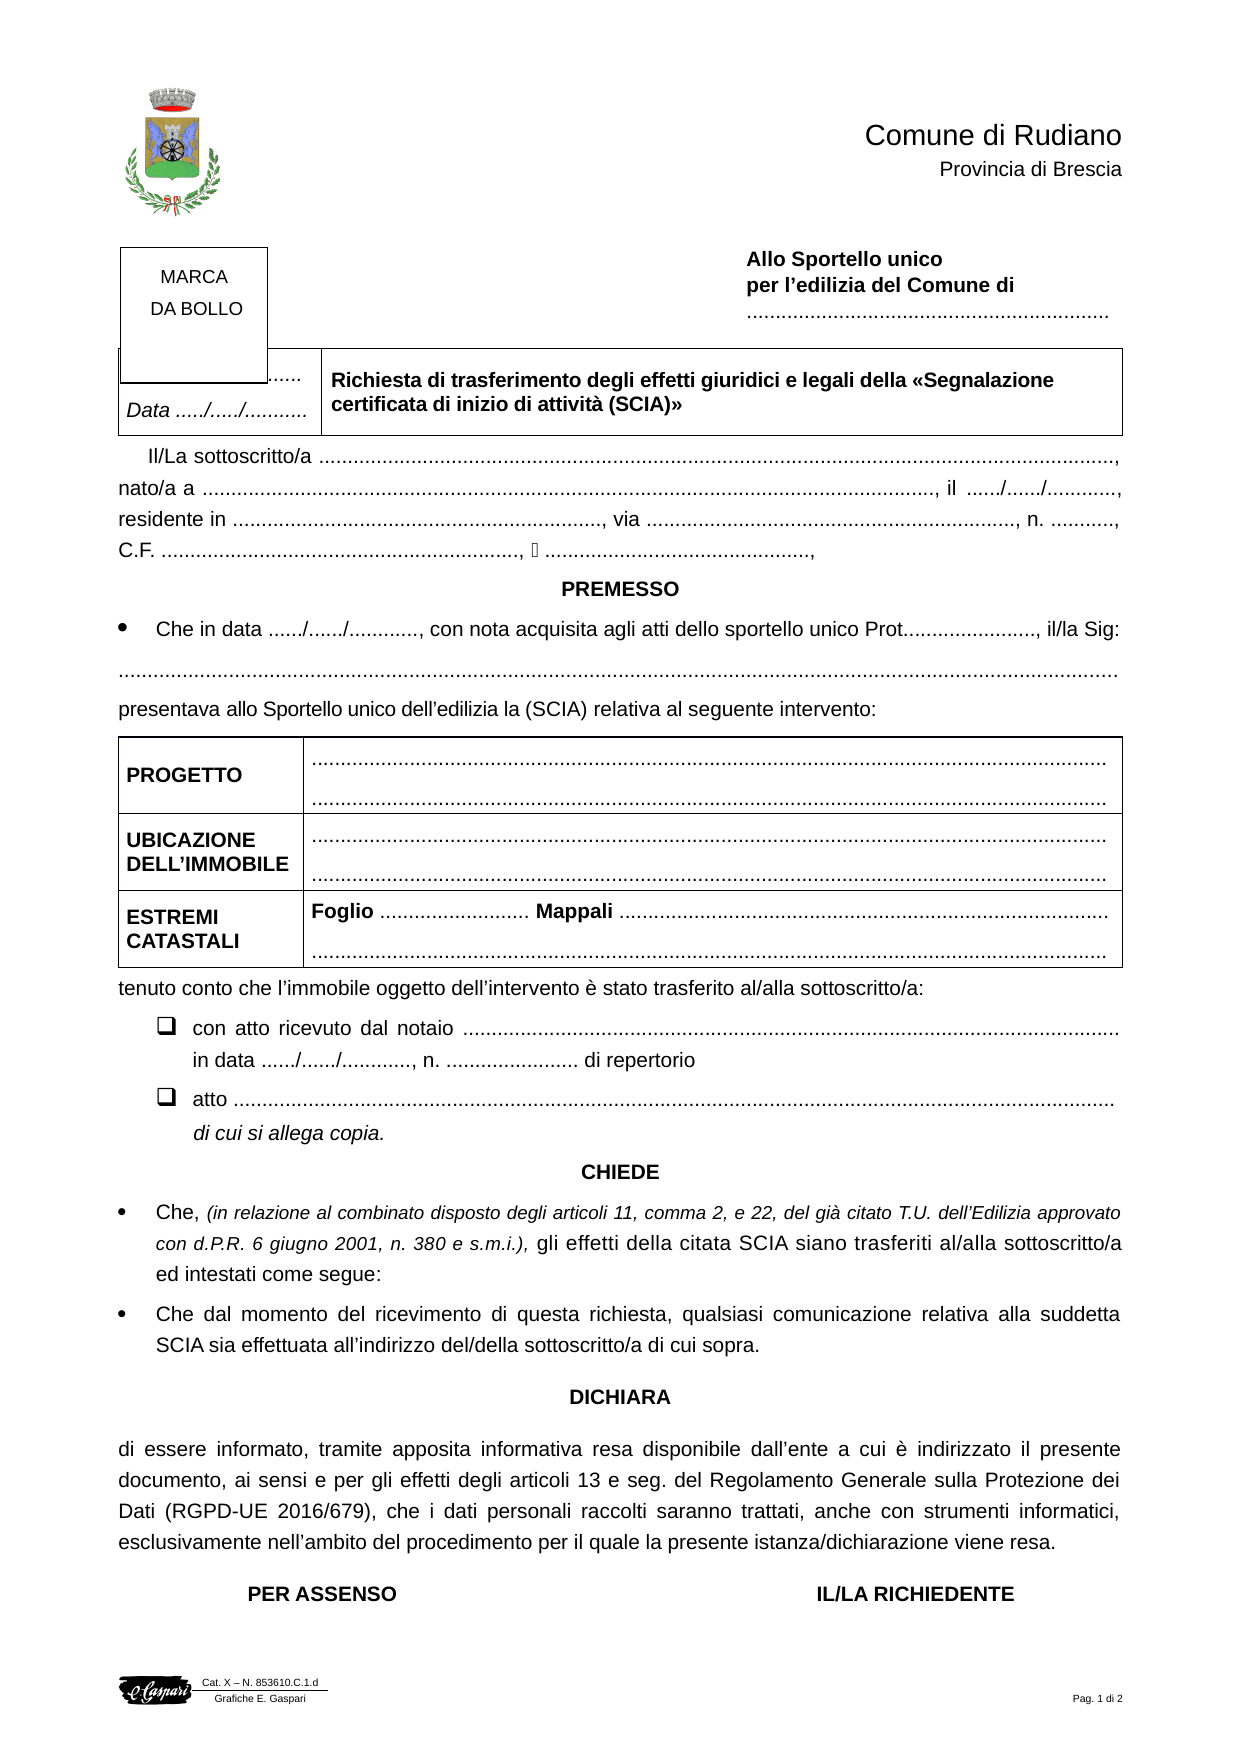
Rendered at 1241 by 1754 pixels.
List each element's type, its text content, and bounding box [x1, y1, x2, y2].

text di cui si allega copia. [193, 1121, 1122, 1144]
list Che in data ....../....../............, con nota acquisita agli atti dello sportello unico Prot......................., il/la Sig: [118, 617, 1122, 642]
table_cell .......................................................................................................................................... .......................................................................................................................................... [304, 814, 1122, 890]
table_header Richiesta di trasferimento degli effetti giuridici e legali della «Segnalazione certificata di inizio di attività (SCIA)» [322, 349, 1122, 435]
table_header .......................................................................................................................................... .......................................................................................................................................... [304, 738, 1122, 813]
table_header N. .......................... Data ...../...../........... [119, 349, 321, 435]
text presentava allo Sportello unico dell’edilizia la (SCIA) relativa al seguente intervento: [118, 697, 1122, 721]
text ............................................................... [268, 299, 1122, 323]
list Che dal momento del ricevimento di questa richiesta, qualsiasi comunicazione relativa alla suddetta SCIA sia effettuata all’indirizzo del/della sottoscritto/a di cui sopra. [118, 1301, 1122, 1357]
text Il/La sottoscritto/a .........................................................................................................................................., nato/a a ..............................................................................................................................., il ....../....../............, residente in ................................................................, via ................................................................, n. ..........., C.F. ..............................................................,  .............................................., [118, 444, 1122, 562]
picture [118, 1675, 192, 1705]
table_cell UBICAZIONE DELL’IMMOBILE [119, 814, 303, 890]
list Che, (in relazione al combinato disposto degli articoli 11, comma 2, e 22, del già citato T.U. dell’Edilizia approvato con d.P.R. 6 giugno 2001, n. 380 e s.m.i.), gli effetti della citata SCIA siano trasferiti al/alla sottoscritto/a ed intestati come segue: [118, 1199, 1122, 1286]
text Comune di Rudiano [224, 118, 1122, 152]
picture [122, 87, 224, 219]
table_header PROGETTO [119, 738, 303, 813]
text PER ASSENSO IL/LA RICHIEDENTE [118, 1582, 1122, 1606]
text DICHIARA [118, 1385, 1122, 1409]
text Provincia di Brescia [224, 157, 1122, 181]
text  atto ......................................................................................................................................................... [155, 1087, 1122, 1112]
text tenuto conto che l’immobile oggetto dell’intervento è stato trasferito al/alla sottoscritto/a: [118, 976, 1122, 1000]
text  con atto ricevuto dal notaio .................................................................................................................. in data ....../....../............, n. ....................... di repertorio [155, 1016, 1122, 1072]
text Allo Sportello unico [268, 247, 1122, 271]
table_cell ESTREMI CATASTALI [119, 891, 303, 967]
subtitle CHIEDE [118, 1160, 1122, 1184]
table_cell Foglio .......................... Mappali ..................................................................................... .......................................................................................................................................... [304, 891, 1122, 967]
text di essere informato, tramite apposita informativa resa disponibile dall’ente a cui è indirizzato il presente documento, ai sensi e per gli effetti degli articoli 13 e seg. del Regolamento Generale sulla Protezione dei Dati (RGPD-UE 2016/679), che i dati personali raccolti saranno trattati, anche con strumenti informatici, esclusivamente nell’ambito del procedimento per il quale la presente istanza/dichiarazione viene resa. [118, 1437, 1122, 1554]
text per l’edilizia del Comune di [268, 273, 1122, 297]
subtitle PREMESSO [118, 577, 1122, 601]
